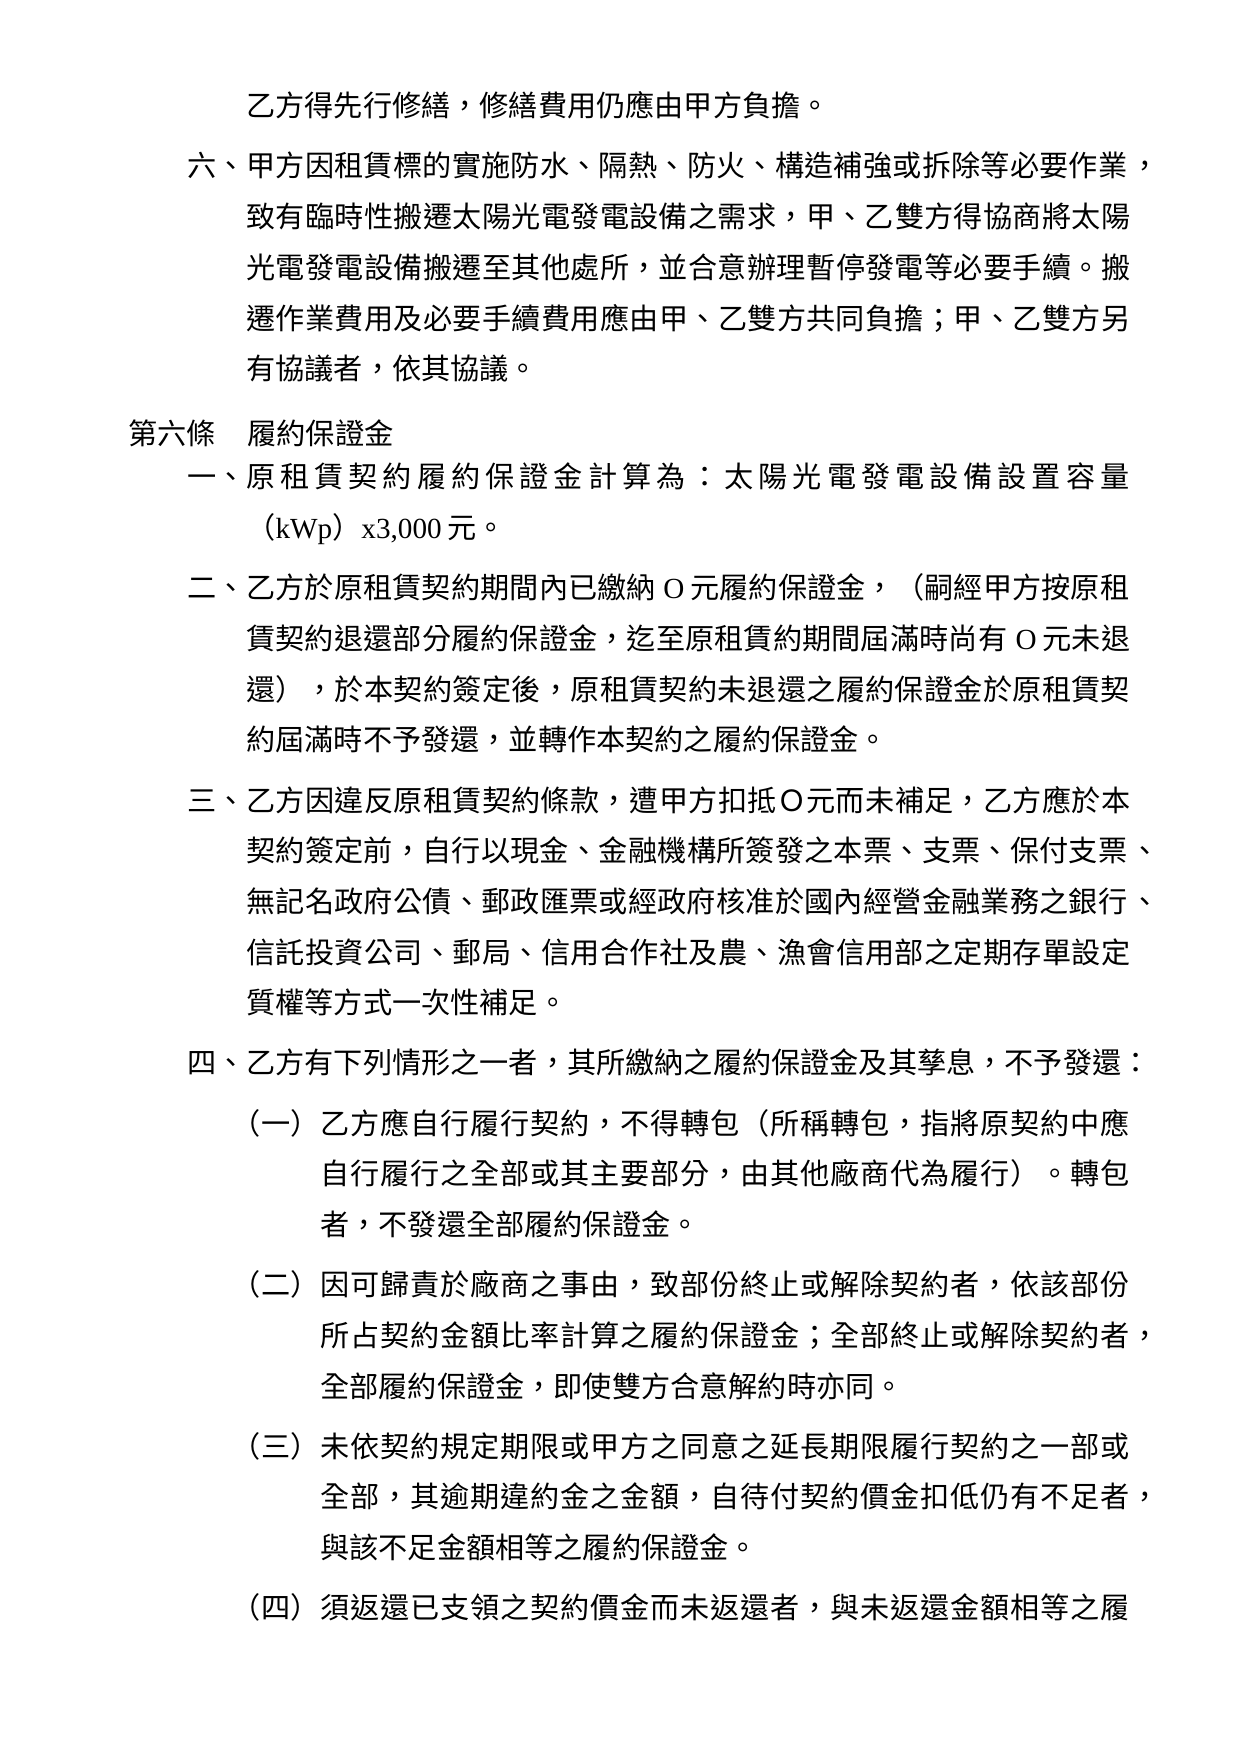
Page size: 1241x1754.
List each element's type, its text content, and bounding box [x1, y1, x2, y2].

list 甲方因租賃標的實施防水、隔熱、防火、構造補強或拆除等必要作業，致有臨時性搬遷太陽光電發電設備之需求，甲、乙雙方得協商將太陽光電發電設備搬遷至其他處所，並合意辦理暫停發電等必要手續。搬遷作業費用及必要手續費用應由甲、乙雙方共同負擔；甲、乙雙方另有協議者，依其協議。 [187, 143, 1130, 388]
list 履約保證金 [128, 406, 1130, 454]
list 乙方應自行履行契約，不得轉包（所稱轉包，指將原契約中應自行履行之全部或其主要部分，由其他廠商代為履行）。轉包者，不發還全部履約保證金。 [232, 1100, 1130, 1244]
list 乙方有下列情形之一者，其所繳納之履約保證金及其孳息，不予發還： [187, 1040, 1130, 1082]
list 乙方因違反原租賃契約條款，遭甲方扣抵Ｏ元而未補足，乙方應於本契約簽定前，自行以現金、金融機構所簽發之本票、支票、保付支票、無記名政府公債、郵政匯票或經政府核准於國內經營金融業務之銀行、信託投資公司、郵局、信用合作社及農、漁會信用部之定期存單設定質權等方式一次性補足。 [187, 777, 1130, 1022]
list 須返還已支領之契約價金而未返還者，與未返還金額相等之履 [232, 1585, 1130, 1627]
list 原租賃契約履約保證金計算為：太陽光電發電設備設置容量（kWp）x3,000元。 [187, 454, 1130, 547]
list 因可歸責於廠商之事由，致部份終止或解除契約者，依該部份所占契約金額比率計算之履約保證金；全部終止或解除契約者，全部履約保證金，即使雙方合意解約時亦同。 [232, 1262, 1130, 1406]
list 未依契約規定期限或甲方之同意之延長期限履行契約之一部或全部，其逾期違約金之金額，自待付契約價金扣低仍有不足者，與該不足金額相等之履約保證金。 [232, 1423, 1130, 1567]
list 甲方於租賃期間應維持租賃標的範圍可供太陽光電發電設備正常運作，如因非可歸責於乙方之事由致租賃標的範圍有修繕必要（有疑義時應由專業之人員判定），甲方應通知乙方其欲修繕之範圍，並與乙方協商配合事項，如乙方認定有影響太陽光電發電設備運轉之虞並向甲方提出相關說明及佐證資料，乙方有權向甲方提出相關修繕補強專業意見供參，修繕費用由甲方負擔。若甲方怠於通知、處理或情況緊急時，乙方得先行修繕，修繕費用仍應由甲方負擔。 [187, 83, 1130, 125]
list 乙方於原租賃契約期間內已繳納O元履約保證金，（嗣經甲方按原租賃契約退還部分履約保證金，迄至原租賃約期間屆滿時尚有O元未退還），於本契約簽定後，原租賃契約未退還之履約保證金於原租賃契約屆滿時不予發還，並轉作本契約之履約保證金。 [187, 565, 1130, 759]
